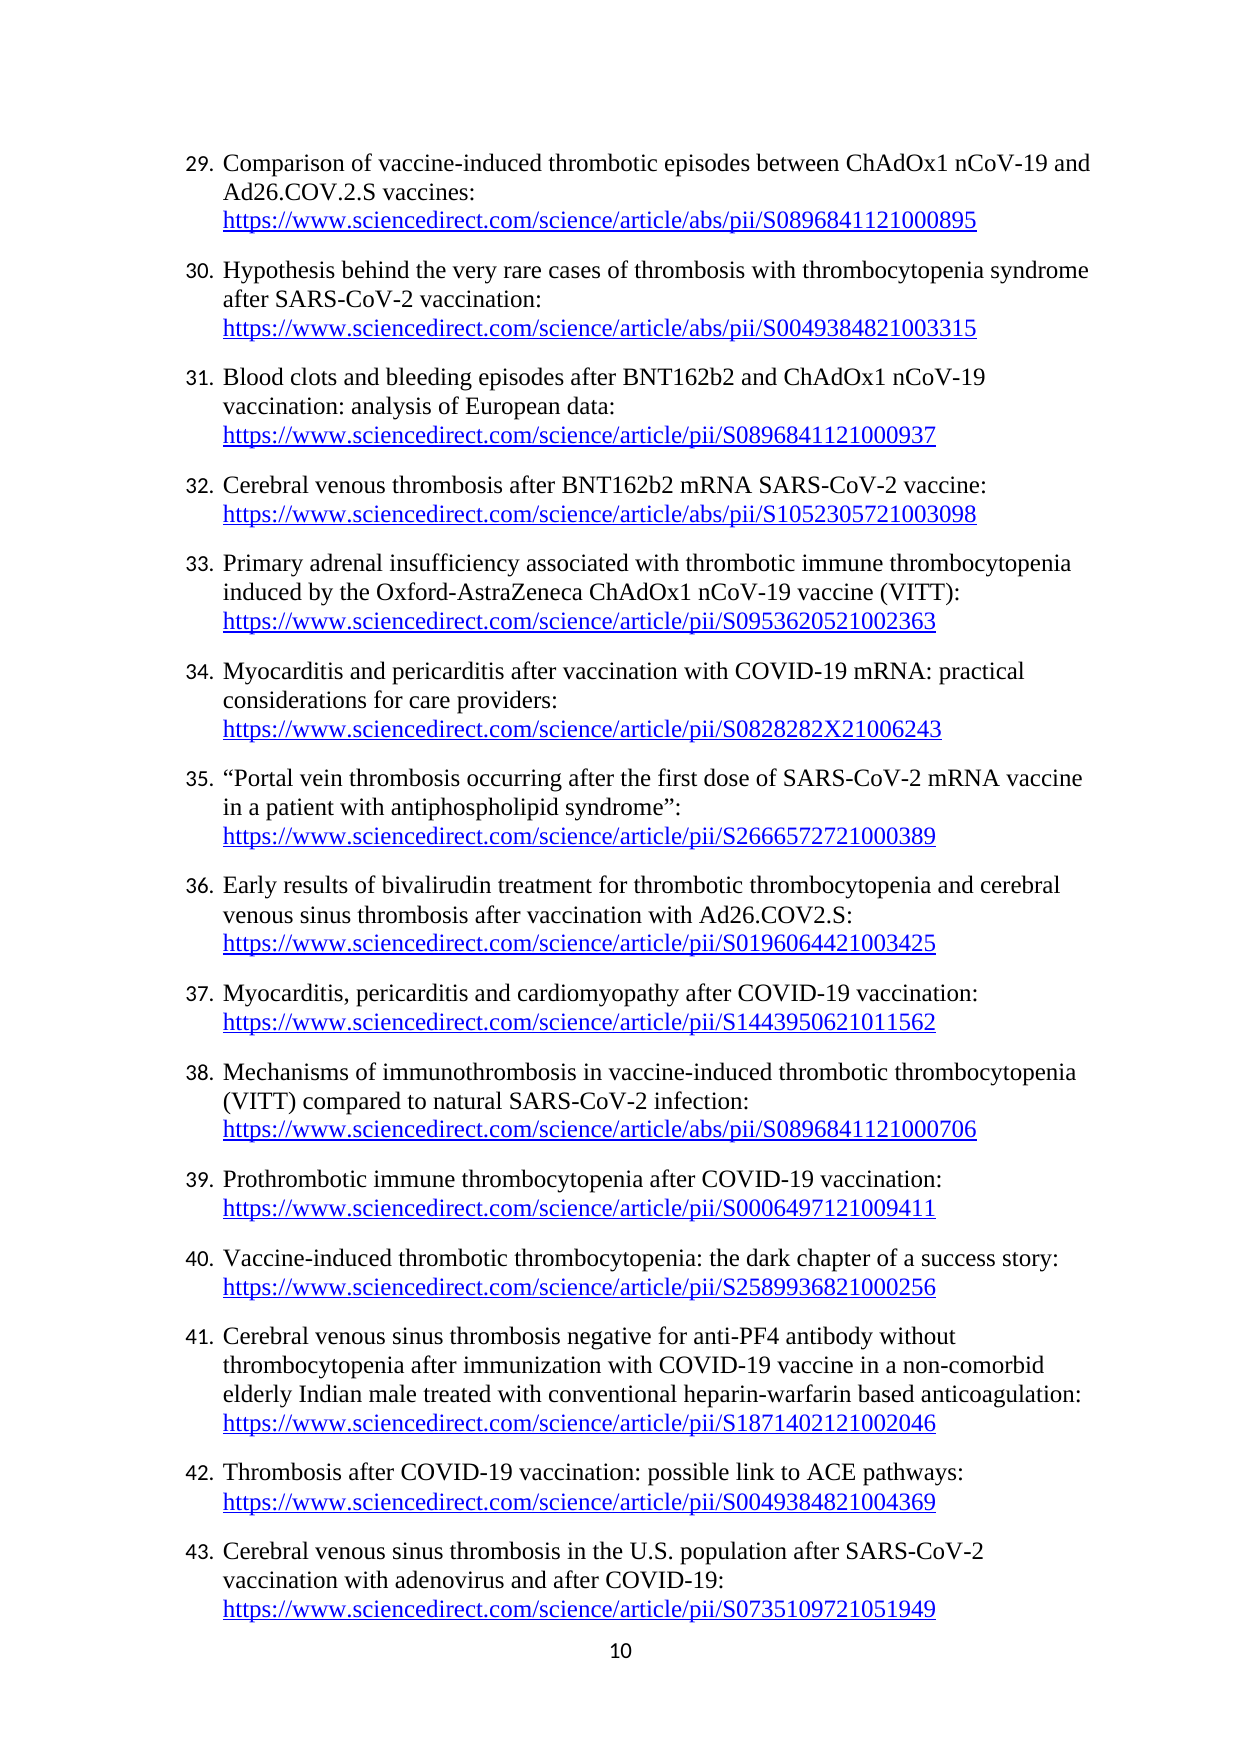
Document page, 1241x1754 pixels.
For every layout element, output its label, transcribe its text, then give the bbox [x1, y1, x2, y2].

list Cerebral venous sinus thrombosis in the U.S. population after SARS-CoV-2 vaccination with adenovirus and after COVID-19: https://www.sciencedirect.com/science/article/pii/S0735109721051949 [185, 1536, 1093, 1623]
list Thrombosis after COVID-19 vaccination: possible link to ACE pathways: https://www.sciencedirect.com/science/article/pii/S0049384821004369 [185, 1457, 1093, 1515]
list Primary adrenal insufficiency associated with thrombotic immune thrombocytopenia induced by the Oxford-AstraZeneca ChAdOx1 nCoV-19 vaccine (VITT): https://www.sciencedirect.com/science/article/pii/S0953620521002363 [185, 548, 1093, 635]
list Prothrombotic immune thrombocytopenia after COVID-19 vaccination: https://www.sciencedirect.com/science/article/pii/S0006497121009411 [185, 1164, 1093, 1222]
list Vaccine-induced thrombotic thrombocytopenia: the dark chapter of a success story: https://www.sciencedirect.com/science/article/pii/S2589936821000256 [185, 1243, 1093, 1301]
list Comparison of vaccine-induced thrombotic episodes between ChAdOx1 nCoV-19 and Ad26.COV.2.S vaccines: https://www.sciencedirect.com/science/article/abs/pii/S0896841121000895 [185, 148, 1093, 234]
list Blood clots and bleeding episodes after BNT162b2 and ChAdOx1 nCoV-19 vaccination: analysis of European data: https://www.sciencedirect.com/science/article/pii/S0896841121000937 [185, 362, 1093, 449]
list Cerebral venous thrombosis after BNT162b2 mRNA SARS-CoV-2 vaccine: https://www.sciencedirect.com/science/article/abs/pii/S1052305721003098 [185, 470, 1093, 528]
list Cerebral venous sinus thrombosis negative for anti-PF4 antibody without thrombocytopenia after immunization with COVID-19 vaccine in a non-comorbid elderly Indian male treated with conventional heparin-warfarin based anticoagulation: https://www.sciencedirect.com/science/article/pii/S1871402121002046 [185, 1321, 1093, 1437]
list Myocarditis and pericarditis after vaccination with COVID-19 mRNA: practical considerations for care providers: https://www.sciencedirect.com/science/article/pii/S0828282X21006243 [185, 656, 1093, 742]
list “Portal vein thrombosis occurring after the first dose of SARS-CoV-2 mRNA vaccine in a patient with antiphospholipid syndrome”: https://www.sciencedirect.com/science/article/pii/S2666572721000389 [185, 763, 1093, 850]
list Hypothesis behind the very rare cases of thrombosis with thrombocytopenia syndrome after SARS-CoV-2 vaccination: https://www.sciencedirect.com/science/article/abs/pii/S0049384821003315 [185, 255, 1093, 342]
list Early results of bivalirudin treatment for thrombotic thrombocytopenia and cerebral venous sinus thrombosis after vaccination with Ad26.COV2.S: https://www.sciencedirect.com/science/article/pii/S0196064421003425 [185, 871, 1093, 957]
list Mechanisms of immunothrombosis in vaccine-induced thrombotic thrombocytopenia (VITT) compared to natural SARS-CoV-2 infection: https://www.sciencedirect.com/science/article/abs/pii/S0896841121000706 [185, 1057, 1093, 1143]
list Myocarditis, pericarditis and cardiomyopathy after COVID-19 vaccination: https://www.sciencedirect.com/science/article/pii/S1443950621011562 [185, 978, 1093, 1036]
